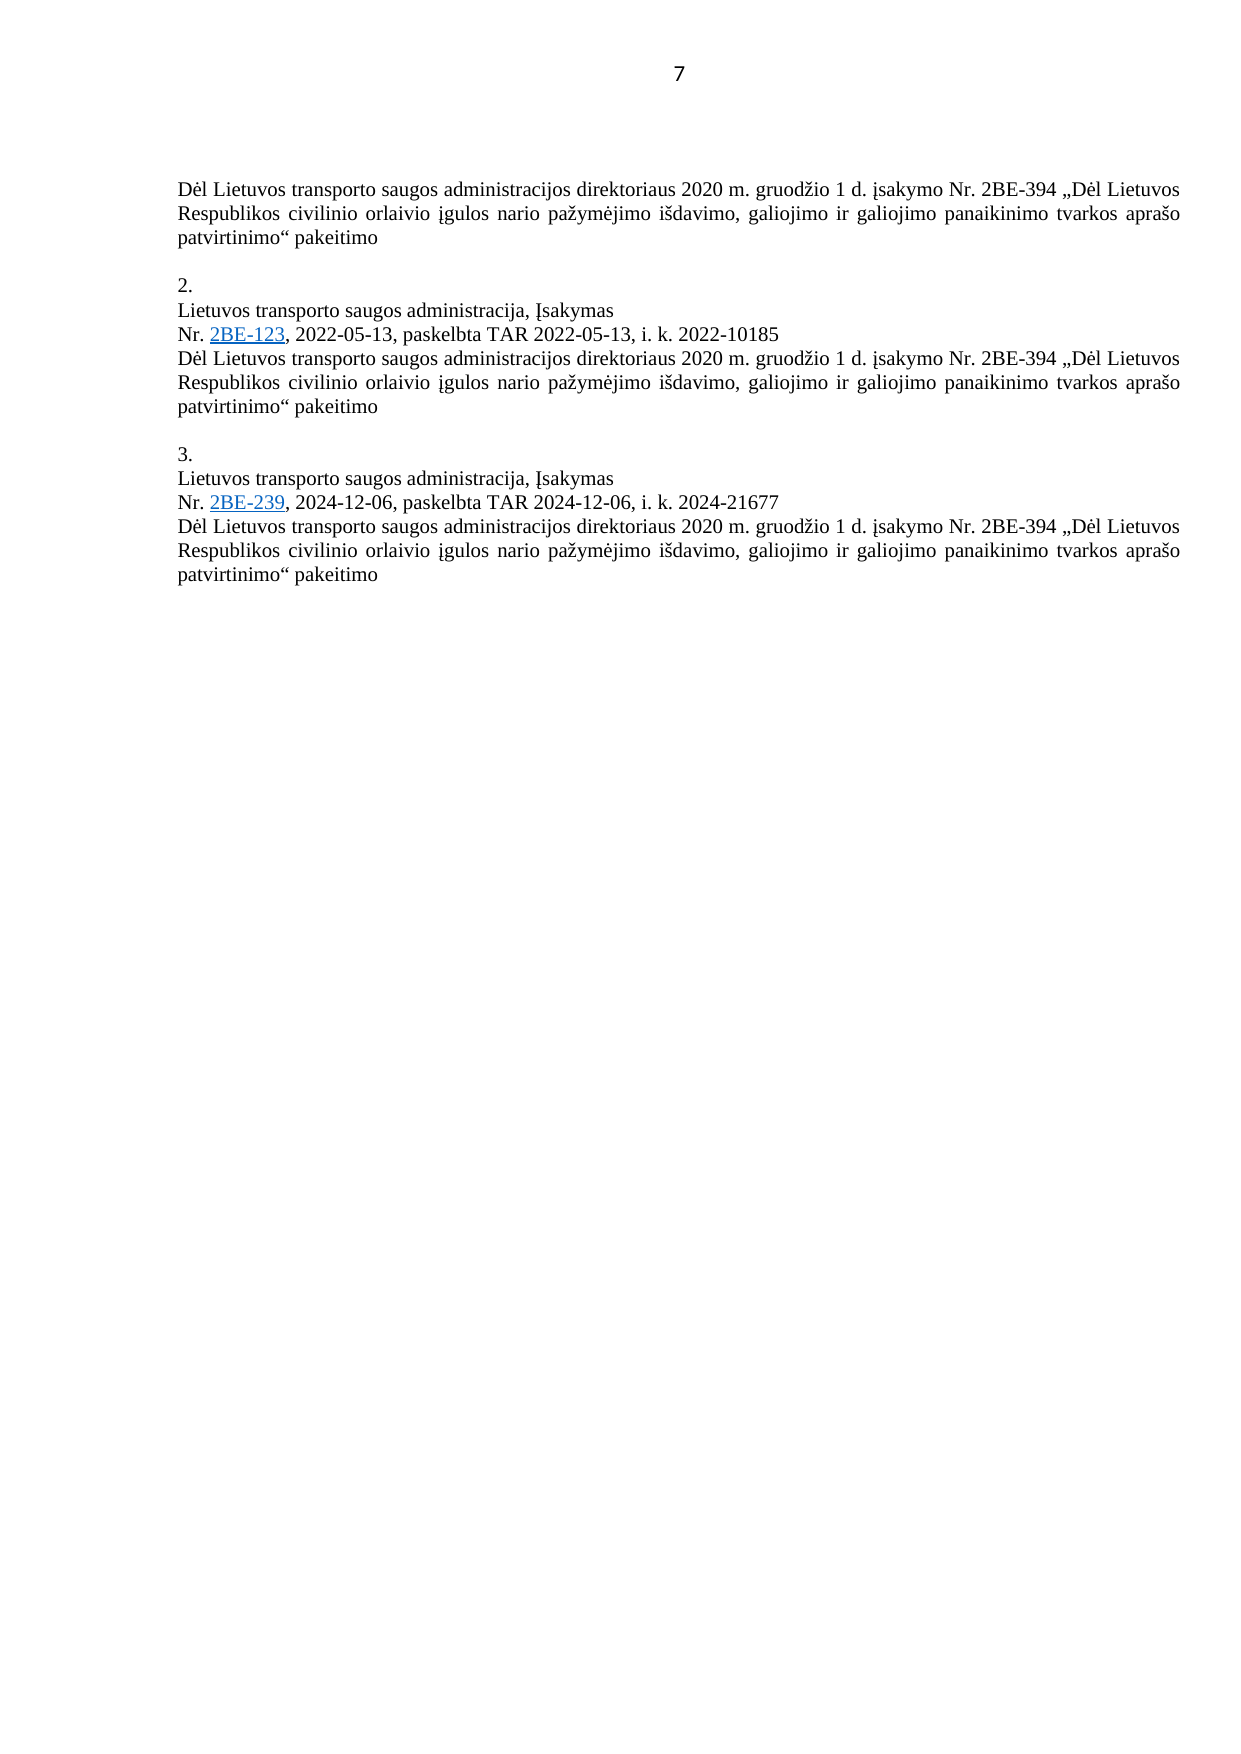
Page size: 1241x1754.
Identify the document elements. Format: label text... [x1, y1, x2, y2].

text Dėl Lietuvos transporto saugos administracijos direktoriaus 2020 m. gruodžio 1 d. įsakymo Nr. 2BE-394 „Dėl Lietuvos Respublikos civilinio orlaivio įgulos nario pažymėjimo išdavimo, galiojimo ir galiojimo panaikinimo tvarkos aprašo patvirtinimo“ pakeitimo [177, 514, 1181, 586]
text Dėl Lietuvos transporto saugos administracijos direktoriaus 2020 m. gruodžio 1 d. įsakymo Nr. 2BE-394 „Dėl Lietuvos Respublikos civilinio orlaivio įgulos nario pažymėjimo išdavimo, galiojimo ir galiojimo panaikinimo tvarkos aprašo patvirtinimo“ pakeitimo [177, 346, 1181, 418]
text Nr. 2BE-123, 2022-05-13, paskelbta TAR 2022-05-13, i. k. 2022-10185 [177, 322, 1181, 346]
text Lietuvos transporto saugos administracija, Įsakymas [177, 466, 1181, 490]
text 3. [177, 442, 1181, 466]
text Lietuvos transporto saugos administracija, Įsakymas [177, 297, 1181, 322]
text Nr. 2BE-239, 2024-12-06, paskelbta TAR 2024-12-06, i. k. 2024-21677 [177, 490, 1181, 514]
text 2. [177, 273, 1181, 297]
text Dėl Lietuvos transporto saugos administracijos direktoriaus 2020 m. gruodžio 1 d. įsakymo Nr. 2BE-394 „Dėl Lietuvos Respublikos civilinio orlaivio įgulos nario pažymėjimo išdavimo, galiojimo ir galiojimo panaikinimo tvarkos aprašo patvirtinimo“ pakeitimo [177, 177, 1181, 249]
